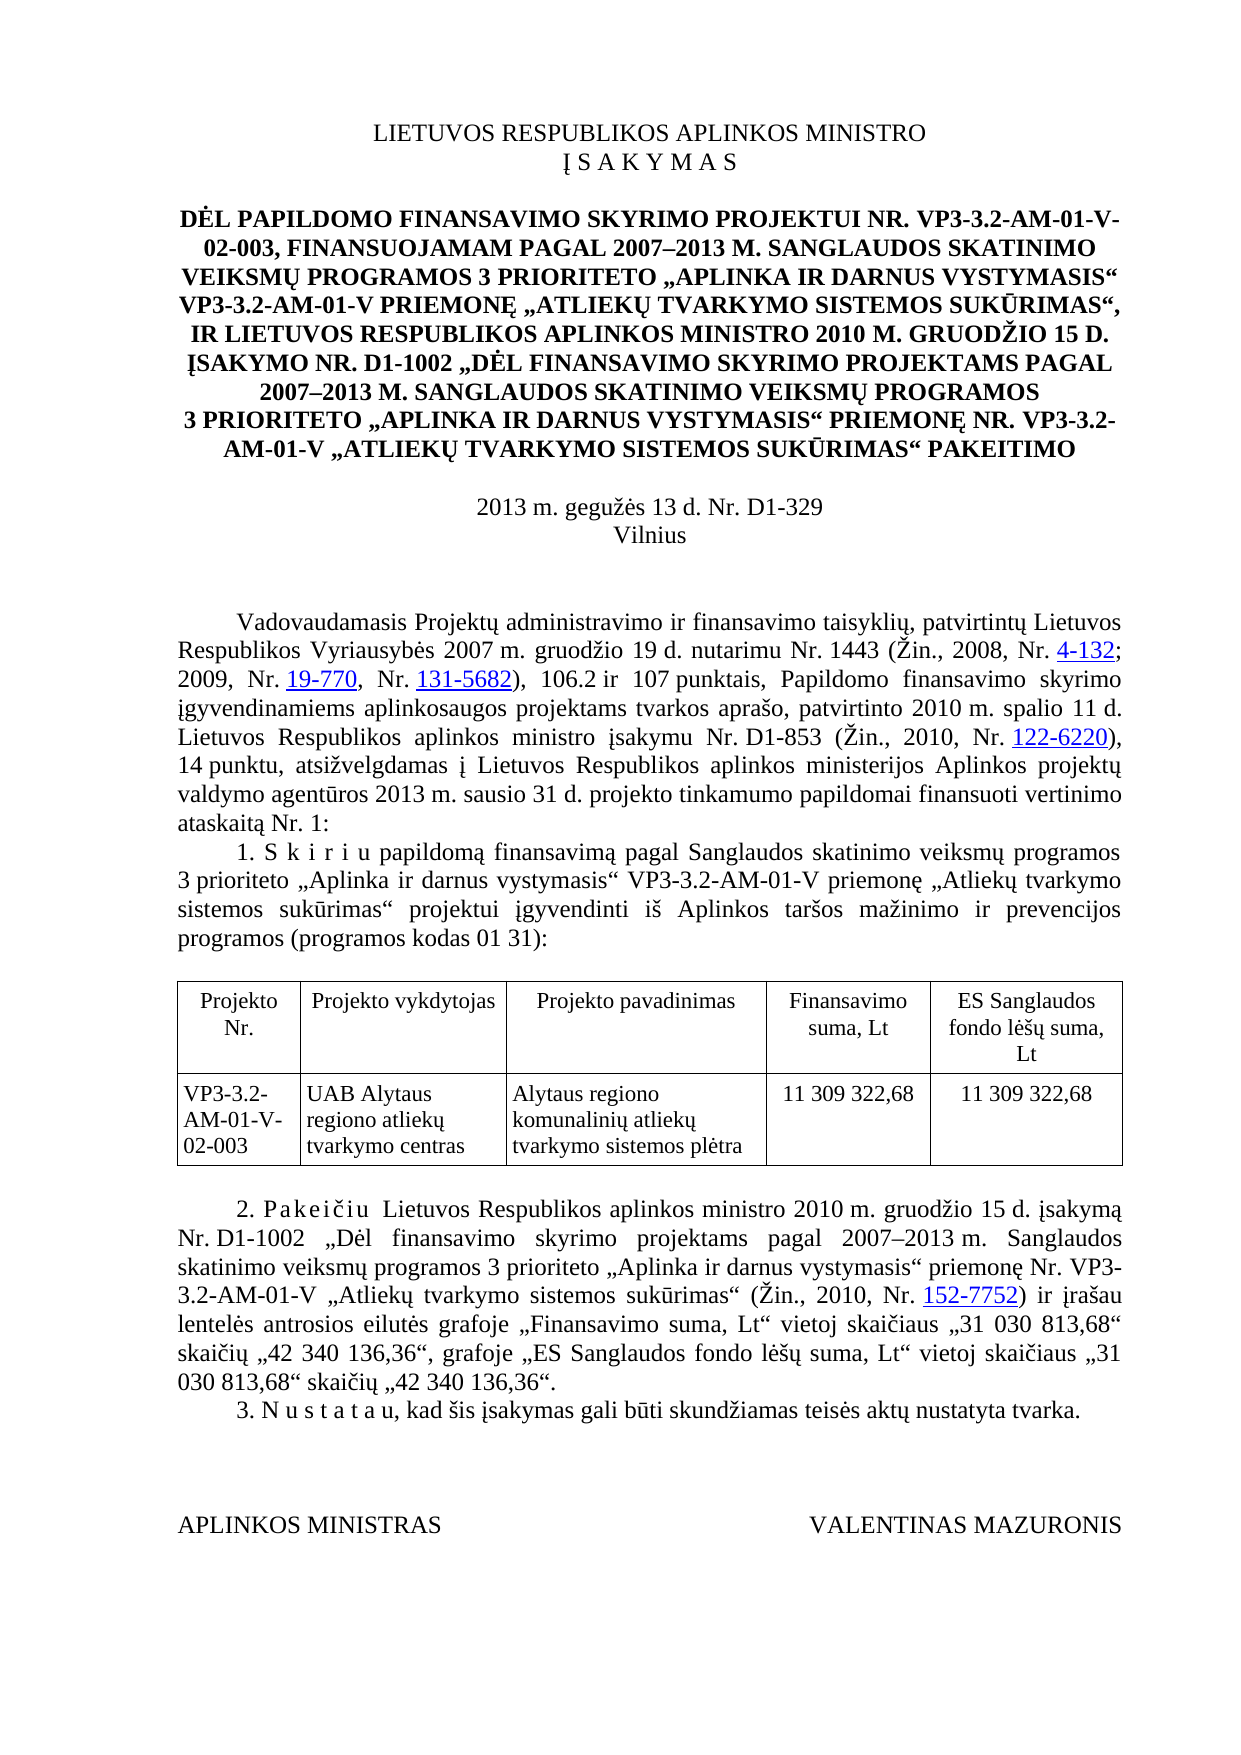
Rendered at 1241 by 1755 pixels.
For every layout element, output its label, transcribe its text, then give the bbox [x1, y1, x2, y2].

text Aplinkos ministras Valentinas Mazuronis [177, 1511, 1122, 1539]
table_header Projekto pavadinimas [507, 982, 766, 1073]
table_cell 11 309 322,68 [931, 1074, 1122, 1164]
text Vadovaudamasis Projektų administravimo ir finansavimo taisyklių, patvirtintų Lietuvos Respublikos Vyriausybės 2007 m. gruodžio 19 d. nutarimu Nr. 1443 (Žin., 2008, Nr. 4-132; 2009, Nr. 19-770, Nr. 131-5682), 106.2 ir 107 punktais, Papildomo finansavimo skyrimo įgyvendinamiems aplinkosaugos projektams tvarkos aprašo, patvirtinto 2010 m. spalio 11 d. Lietuvos Respublikos aplinkos ministro įsakymu Nr. D1-853 (Žin., 2010, Nr. 122-6220), 14 punktu, atsižvelgdamas į Lietuvos Respublikos aplinkos ministerijos Aplinkos projektų valdymo agentūros 2013 m. sausio 31 d. projekto tinkamumo papildomai finansuoti vertinimo ataskaitą Nr. 1: [177, 607, 1122, 837]
text Vilnius [177, 521, 1122, 549]
table_cell UAB Alytaus regiono atliekų tvarkymo centras [301, 1074, 506, 1164]
text 2013 m. gegužės 13 d. Nr. D1-329 [177, 492, 1122, 521]
text DĖL PAPILDOMO FINANSAVIMO SKYRIMO PROJEKTUI Nr. VP3-3.2-AM-01-V-02-003, FINANSUOJAMAM PAGAL 2007–2013 M. SANGLAUDOS SKATINIMO VEIKSMŲ PROGRAMOS 3 PRIORITETO „APLINKA IR DARNUS VYSTYMASIS“ VP3-3.2-AM-01-V PRIEMONĘ „ATLIEKŲ TVARKYMO SISTEMOS SUKŪRIMAS“, IR LIETUVOS RESPUBLIKOS APLINKOS MINISTRO 2010 M. GRUODŽIO 15 D. ĮSAKYMO Nr. D1-1002 „DĖL FINANSAVIMO SKYRIMO PROJEKTAMS PAGAL 2007–2013 M. SANGLAUDOS SKATINIMO VEIKSMŲ PROGRAMOS 3 PRIORITETO „APLINKA IR DARNUS VYSTYMASIS“ PRIEMONĘ Nr. VP3-3.2-AM-01-V „ATLIEKŲ TVARKYMO SISTEMOS SUKŪRIMAS“ PAKEITIMO [177, 204, 1122, 463]
table_cell 11 309 322,68 [767, 1074, 930, 1164]
table_header Finansavimo suma, Lt [767, 982, 930, 1073]
text Į S A K Y M A S [177, 147, 1122, 176]
text LIETUVOS RESPUBLIKOS APLINKOS MINISTRO [177, 118, 1122, 147]
table_cell VP3-3.2-AM-01-V-02-003 [178, 1074, 300, 1164]
table_cell Alytaus regiono komunalinių atliekų tvarkymo sistemos plėtra [507, 1074, 766, 1164]
table_header ES Sanglaudos fondo lėšų suma, Lt [931, 982, 1122, 1073]
table_header Projekto vykdytojas [301, 982, 506, 1073]
text 2. Pakeičiu Lietuvos Respublikos aplinkos ministro 2010 m. gruodžio 15 d. įsakymą Nr. D1-1002 „Dėl finansavimo skyrimo projektams pagal 2007–2013 m. Sanglaudos skatinimo veiksmų programos 3 prioriteto „Aplinka ir darnus vystymasis“ priemonę Nr. VP3-3.2-AM-01-V „Atliekų tvarkymo sistemos sukūrimas“ (Žin., 2010, Nr. 152-7752) ir įrašau lentelės antrosios eilutės grafoje „Finansavimo suma, Lt“ vietoj skaičiaus „31 030 813,68“ skaičių „42 340 136,36“, grafoje „ES Sanglaudos fondo lėšų suma, Lt“ vietoj skaičiaus „31 030 813,68“ skaičių „42 340 136,36“. [177, 1194, 1122, 1396]
text 1. S k i r i u papildomą finansavimą pagal Sanglaudos skatinimo veiksmų programos 3 prioriteto „Aplinka ir darnus vystymasis“ VP3-3.2-AM-01-V priemonę „Atliekų tvarkymo sistemos sukūrimas“ projektui įgyvendinti iš Aplinkos taršos mažinimo ir prevencijos programos (programos kodas 01 31): [177, 837, 1122, 952]
text 3. N u s t a t a u, kad šis įsakymas gali būti skundžiamas teisės aktų nustatyta tvarka. [177, 1396, 1122, 1424]
table_header Projekto Nr. [178, 982, 300, 1073]
